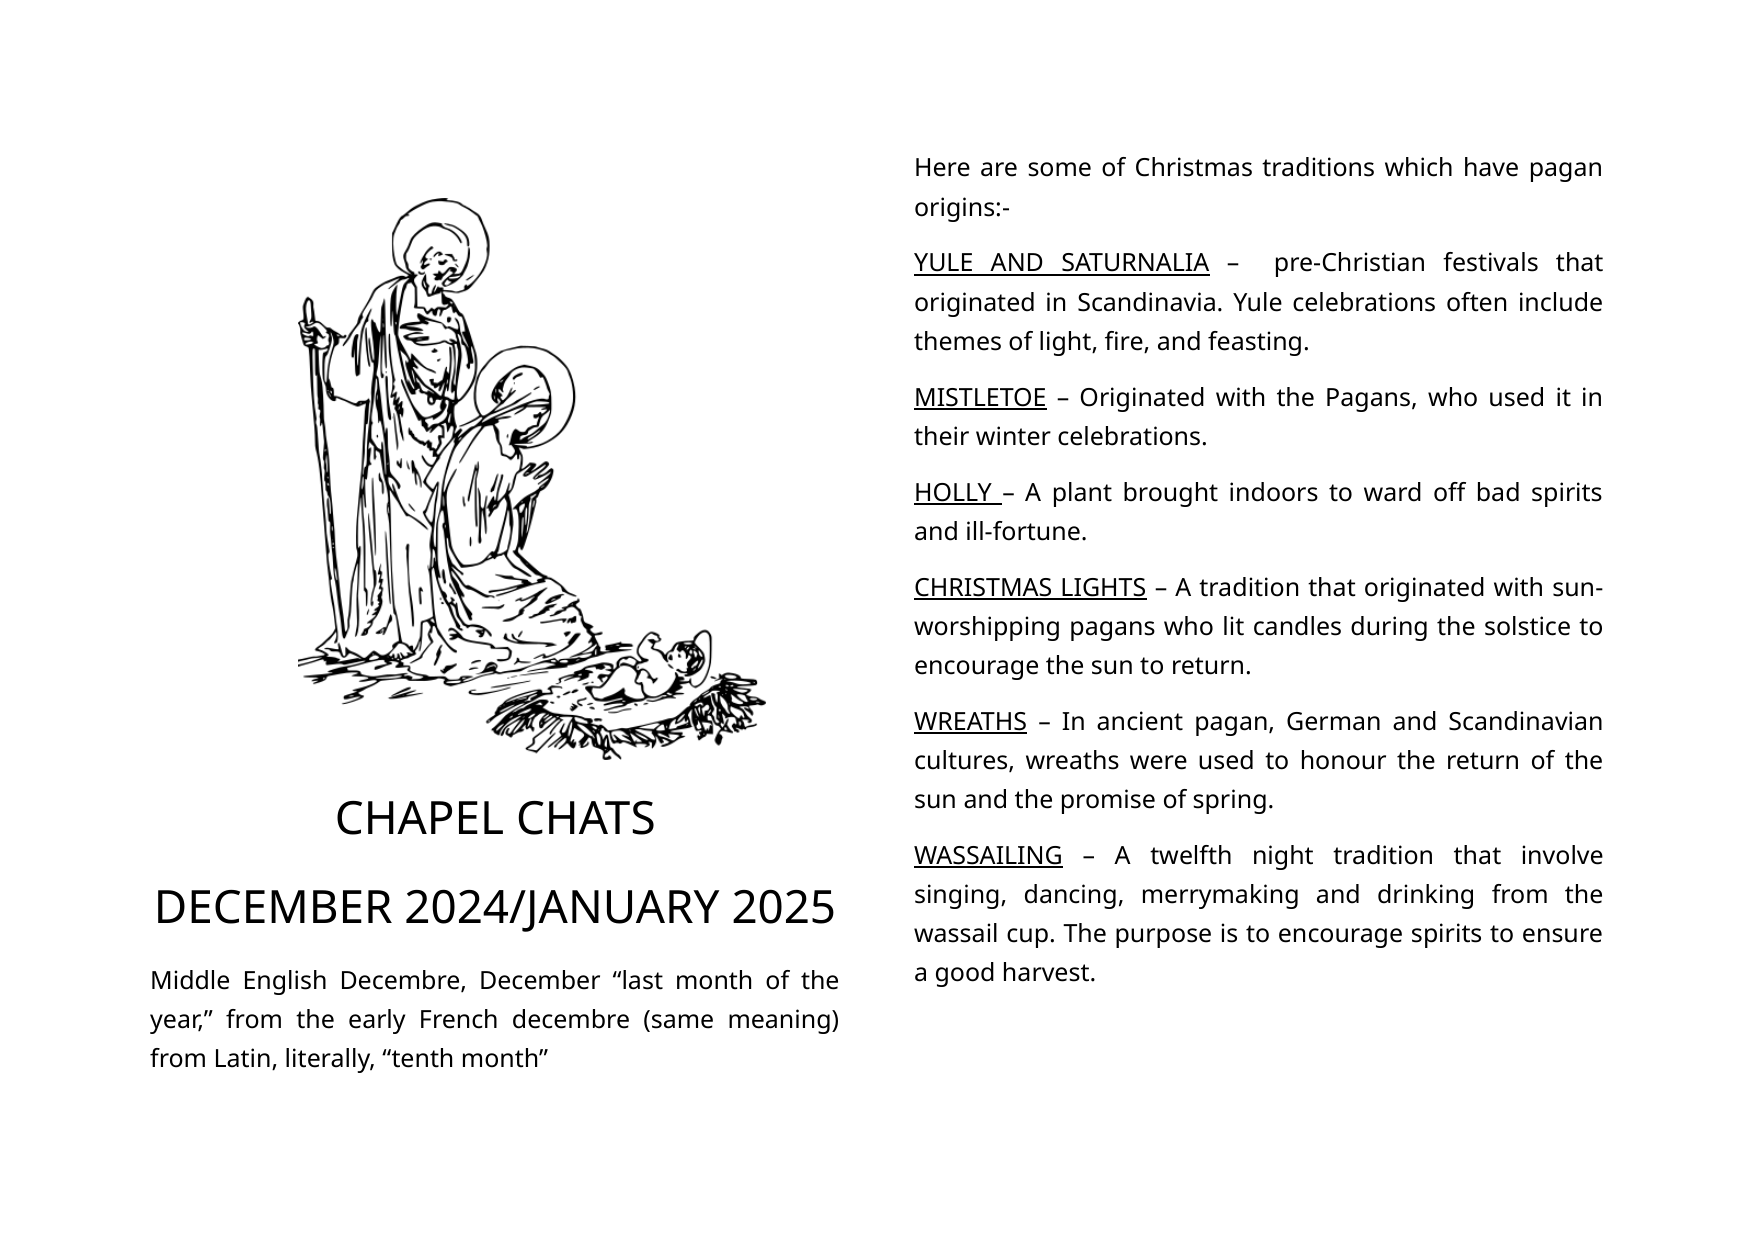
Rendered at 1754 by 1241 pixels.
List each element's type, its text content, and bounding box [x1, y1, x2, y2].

text WREATHS – In ancient pagan, German and Scandinavian cultures, wreaths were used to honour the return of the sun and the promise of spring. [914, 703, 1604, 816]
text Here are some of Christmas traditions which have pagan origins:- [914, 150, 1604, 223]
text CHRISTMAS LIGHTS – A tradition that originated with sun-worshipping pagans who lit candles during the solstice to encourage the sun to return. [914, 569, 1604, 682]
text YULE AND SATURNALIA – pre-Christian festivals that originated in Scandinavia. Yule celebrations often include themes of light, fire, and feasting. [914, 245, 1604, 357]
text MISTLETOE – Originated with the Pagans, who used it in their winter celebrations. [914, 379, 1604, 452]
text DECEMBER 2024/JANUARY 2025 [150, 874, 840, 937]
text HOLLY – A plant brought indoors to ward off bad spirits and ill-fortune. [914, 474, 1604, 547]
text WASSAILING – A twelfth night tradition that involve singing, dancing, merrymaking and drinking from the wassail cup. The purpose is to encourage spirits to ensure a good harvest. [914, 837, 1604, 989]
text CHAPEL CHATS [150, 786, 840, 848]
text Middle English Decembre, December “last month of the year,” from the early French decembre (same meaning) from Latin, literally, “tenth month” [150, 962, 840, 1075]
